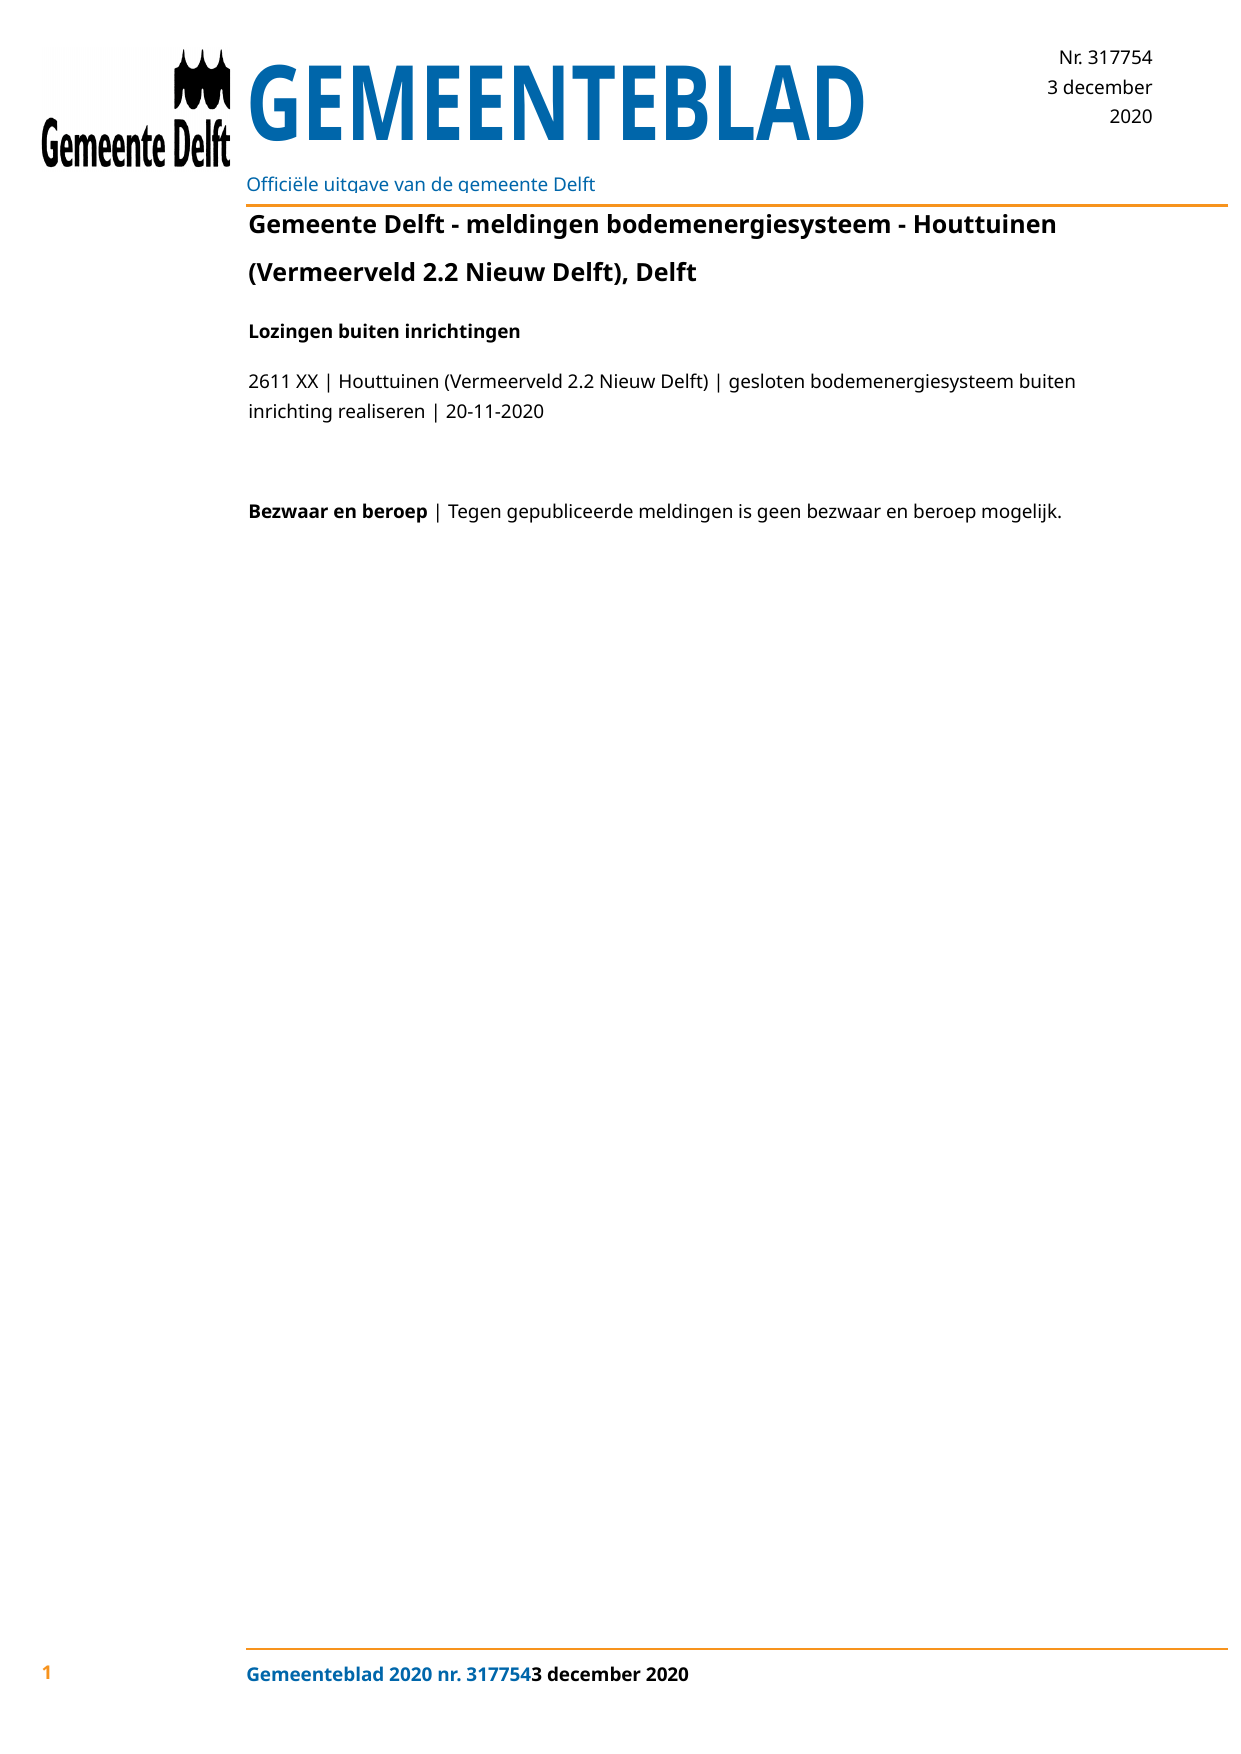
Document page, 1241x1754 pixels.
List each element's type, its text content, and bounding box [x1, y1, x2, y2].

text Lozingen buiten inrichtingen [248, 318, 1152, 344]
text 2611 XX | Houttuinen (Vermeerveld 2.2 Nieuw Delft) | gesloten bodemenergiesysteem buiten inrichting realiseren | 20-11-2020 [248, 368, 1152, 424]
text Bezwaar en beroep | Tegen gepubliceerde meldingen is geen bezwaar en beroep mogelijk. [248, 499, 1152, 524]
picture [41, 47, 231, 172]
text Gemeente Delft - meldingen bodemenergiesysteem - Houttuinen (Vermeerveld 2.2 Nieuw Delft), Delft [248, 207, 1152, 288]
